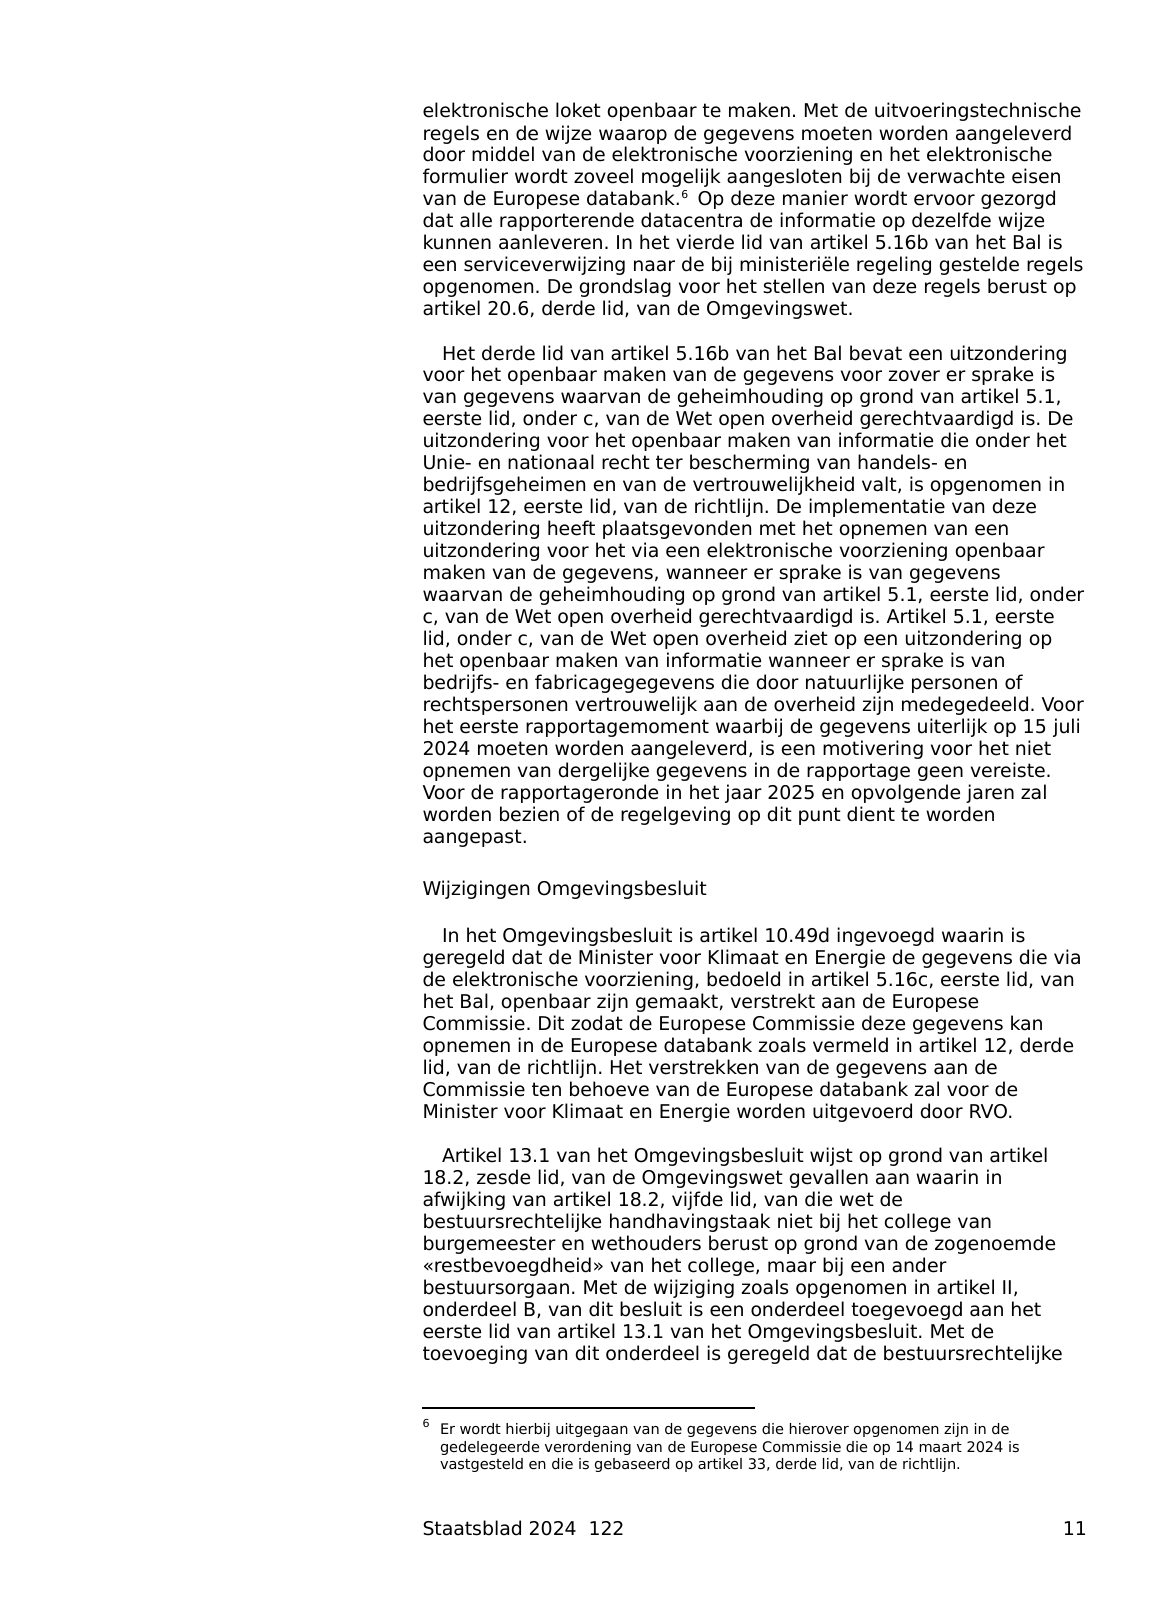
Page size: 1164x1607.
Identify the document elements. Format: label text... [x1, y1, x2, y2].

text Het derde lid van artikel 5.16b van het Bal bevat een uitzondering voor het openbaar maken van de gegevens voor zover er sprake is van gegevens waarvan de geheimhouding op grond van artikel 5.1, eerste lid, onder c, van de Wet open overheid gerechtvaardigd is. De uitzondering voor het openbaar maken van informatie die onder het Unie- en nationaal recht ter bescherming van handels- en bedrijfsgeheimen en van de vertrouwelijkheid valt, is opgenomen in artikel 12, eerste lid, van de richtlijn. De implementatie van deze uitzondering heeft plaatsgevonden met het opnemen van een uitzondering voor het via een elektronische voorziening openbaar maken van de gegevens, wanneer er sprake is van gegevens waarvan de geheimhouding op grond van artikel 5.1, eerste lid, onder c, van de Wet open overheid gerechtvaardigd is. Artikel 5.1, eerste lid, onder c, van de Wet open overheid ziet op een uitzondering op het openbaar maken van informatie wanneer er sprake is van bedrijfs- en fabricagegegevens die door natuurlijke personen of rechtspersonen vertrouwelijk aan de overheid zijn medegedeeld. Voor het eerste rapportagemoment waarbij de gegevens uiterlijk op 15 juli 2024 moeten worden aangeleverd, is een motivering voor het niet opnemen van dergelijke gegevens in de rapportage geen vereiste. Voor de rapportageronde in het jaar 2025 en opvolgende jaren zal worden bezien of de regelgeving op dit punt dient te worden aangepast. [422, 342, 1087, 848]
subtitle Wijzigingen Omgevingsbesluit [422, 878, 1087, 900]
text elektronische loket openbaar te maken. Met de uitvoeringstechnische regels en de wijze waarop de gegevens moeten worden aangeleverd door middel van de elektronische voorziening en het elektronische formulier wordt zoveel mogelijk aangesloten bij de verwachte eisen van de Europese databank. Op deze manier wordt ervoor gezorgd dat alle rapporterende datacentra de informatie op dezelfde wijze kunnen aanleveren. In het vierde lid van artikel 5.16b van het Bal is een serviceverwijzing naar de bij ministeriële regeling gestelde regels opgenomen. De grondslag voor het stellen van deze regels berust op artikel 20.6, derde lid, van de Omgevingswet. [422, 100, 1087, 320]
text Er wordt hierbij uitgegaan van de gegevens die hierover opgenomen zijn in de gedelegeerde verordening van de Europese Commissie die op 14 maart 2024 is vastgesteld en die is gebaseerd op artikel 33, derde lid, van de richtlijn. [422, 1417, 1087, 1473]
text Artikel 13.1 van het Omgevingsbesluit wijst op grond van artikel 18.2, zesde lid, van de Omgevingswet gevallen aan waarin in afwijking van artikel 18.2, vijfde lid, van die wet de bestuursrechtelijke handhavingstaak niet bij het college van burgemeester en wethouders berust op grond van de zogenoemde «restbevoegdheid» van het college, maar bij een ander bestuursorgaan. Met de wijziging zoals opgenomen in artikel II, onderdeel B, van dit besluit is een onderdeel toegevoegd aan het eerste lid van artikel 13.1 van het Omgevingsbesluit. Met de toevoeging van dit onderdeel is geregeld dat de bestuursrechtelijke [422, 1145, 1087, 1365]
text In het Omgevingsbesluit is artikel 10.49d ingevoegd waarin is geregeld dat de Minister voor Klimaat en Energie de gegevens die via de elektronische voorziening, bedoeld in artikel 5.16c, eerste lid, van het Bal, openbaar zijn gemaakt, verstrekt aan de Europese Commissie. Dit zodat de Europese Commissie deze gegevens kan opnemen in de Europese databank zoals vermeld in artikel 12, derde lid, van de richtlijn. Het verstrekken van de gegevens aan de Commissie ten behoeve van de Europese databank zal voor de Minister voor Klimaat en Energie worden uitgevoerd door RVO. [422, 925, 1087, 1123]
